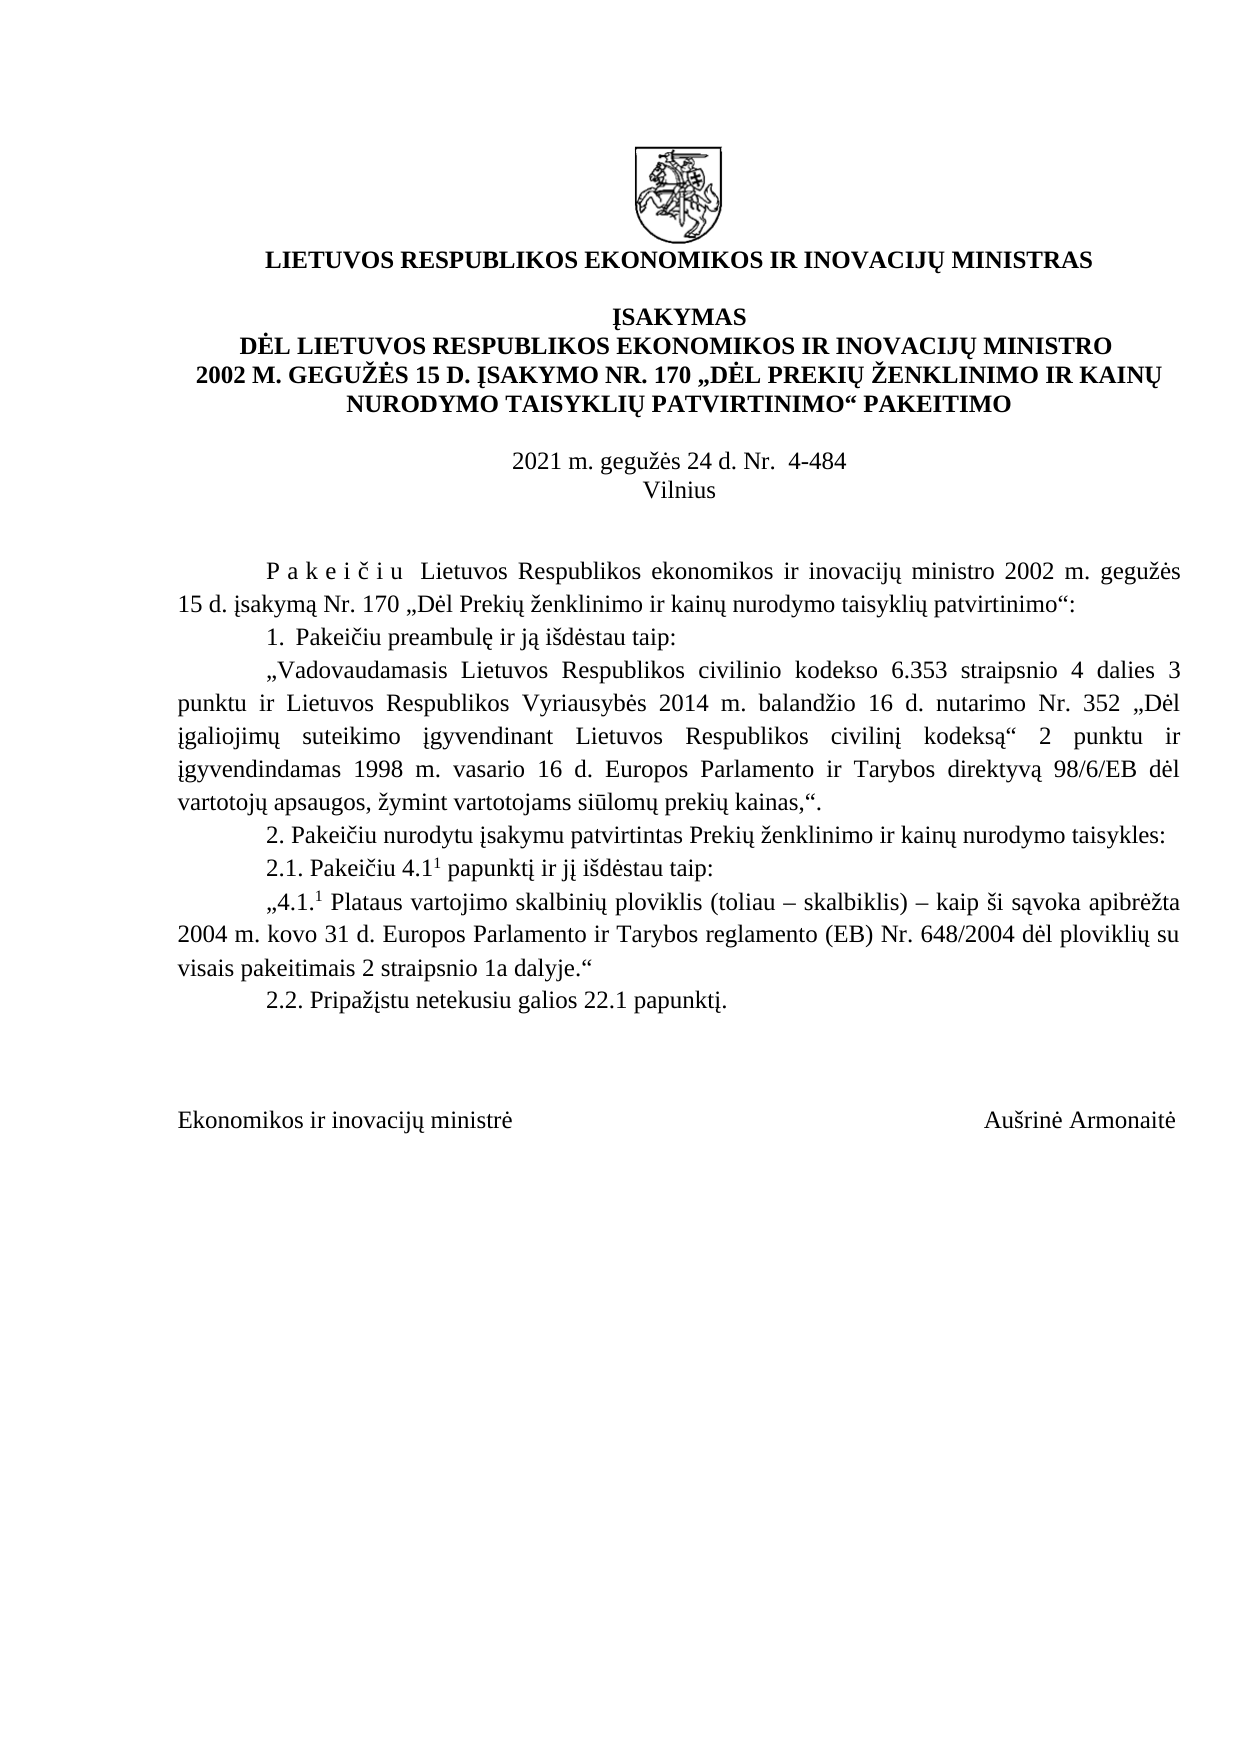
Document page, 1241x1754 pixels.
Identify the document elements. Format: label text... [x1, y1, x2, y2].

text „4.1.1 Plataus vartojimo skalbinių ploviklis (toliau – skalbiklis) – kaip ši sąvoka apibrėžta 2004 m. kovo 31 d. Europos Parlamento ir Tarybos reglamento (EB) Nr. 648/2004 dėl ploviklių su visais pakeitimais 2 straipsnio 1a dalyje.“ [177, 887, 1181, 981]
text DĖL LIETUVOS RESPUBLIKOS EKONOMIKOS IR INOVACIJŲ MINISTRO 2002 M. GEGUŽĖS 15 D. ĮSAKYMO NR. 170 „DĖL PREKIŲ ŽENKLINIMO IR KAINŲ NURODYMO TAISYKLIŲ PATVIRTINIMO“ PAKEITIMO [177, 331, 1181, 417]
text Ekonomikos ir inovacijų ministrė Aušrinė Armonaitė [177, 1105, 1181, 1134]
text 2. Pakeičiu nurodytu įsakymu patvirtintas Prekių ženklinimo ir kainų nurodymo taisykles: [177, 821, 1181, 849]
text „Vadovaudamasis Lietuvos Respublikos civilinio kodekso 6.353 straipsnio 4 dalies 3 punktu ir Lietuvos Respublikos Vyriausybės 2014 m. balandžio 16 d. nutarimo Nr. 352 „Dėl įgaliojimų suteikimo įgyvendinant Lietuvos Respublikos civilinį kodeksą“ 2 punktu ir įgyvendindamas 1998 m. vasario 16 d. Europos Parlamento ir Tarybos direktyvą 98/6/EB dėl vartotojų apsaugos, žymint vartotojams siūlomų prekių kainas,“. [177, 655, 1181, 816]
text 1. Pakeičiu preambulę ir ją išdėstau taip: [266, 622, 1181, 651]
text 2.1. Pakeičiu 4.11 papunktį ir jį išdėstau taip: [266, 853, 1181, 882]
text Vilnius [177, 475, 1181, 504]
text LIETUVOS RESPUBLIKOS Ekonomikos ir inovacijų MINISTRAS [177, 245, 1181, 274]
text Pakeičiu Lietuvos Respublikos ekonomikos ir inovacijų ministro 2002 m. gegužės 15 d. įsakymą Nr. 170 „Dėl Prekių ženklinimo ir kainų nurodymo taisyklių patvirtinimo“: [177, 556, 1181, 618]
text įsakymas [177, 302, 1181, 331]
text 2021 m. gegužės 24 d. Nr. 4-484 [177, 446, 1181, 475]
text 2.2. Pripažįstu netekusiu galios 22.1 papunktį. [266, 986, 1181, 1014]
